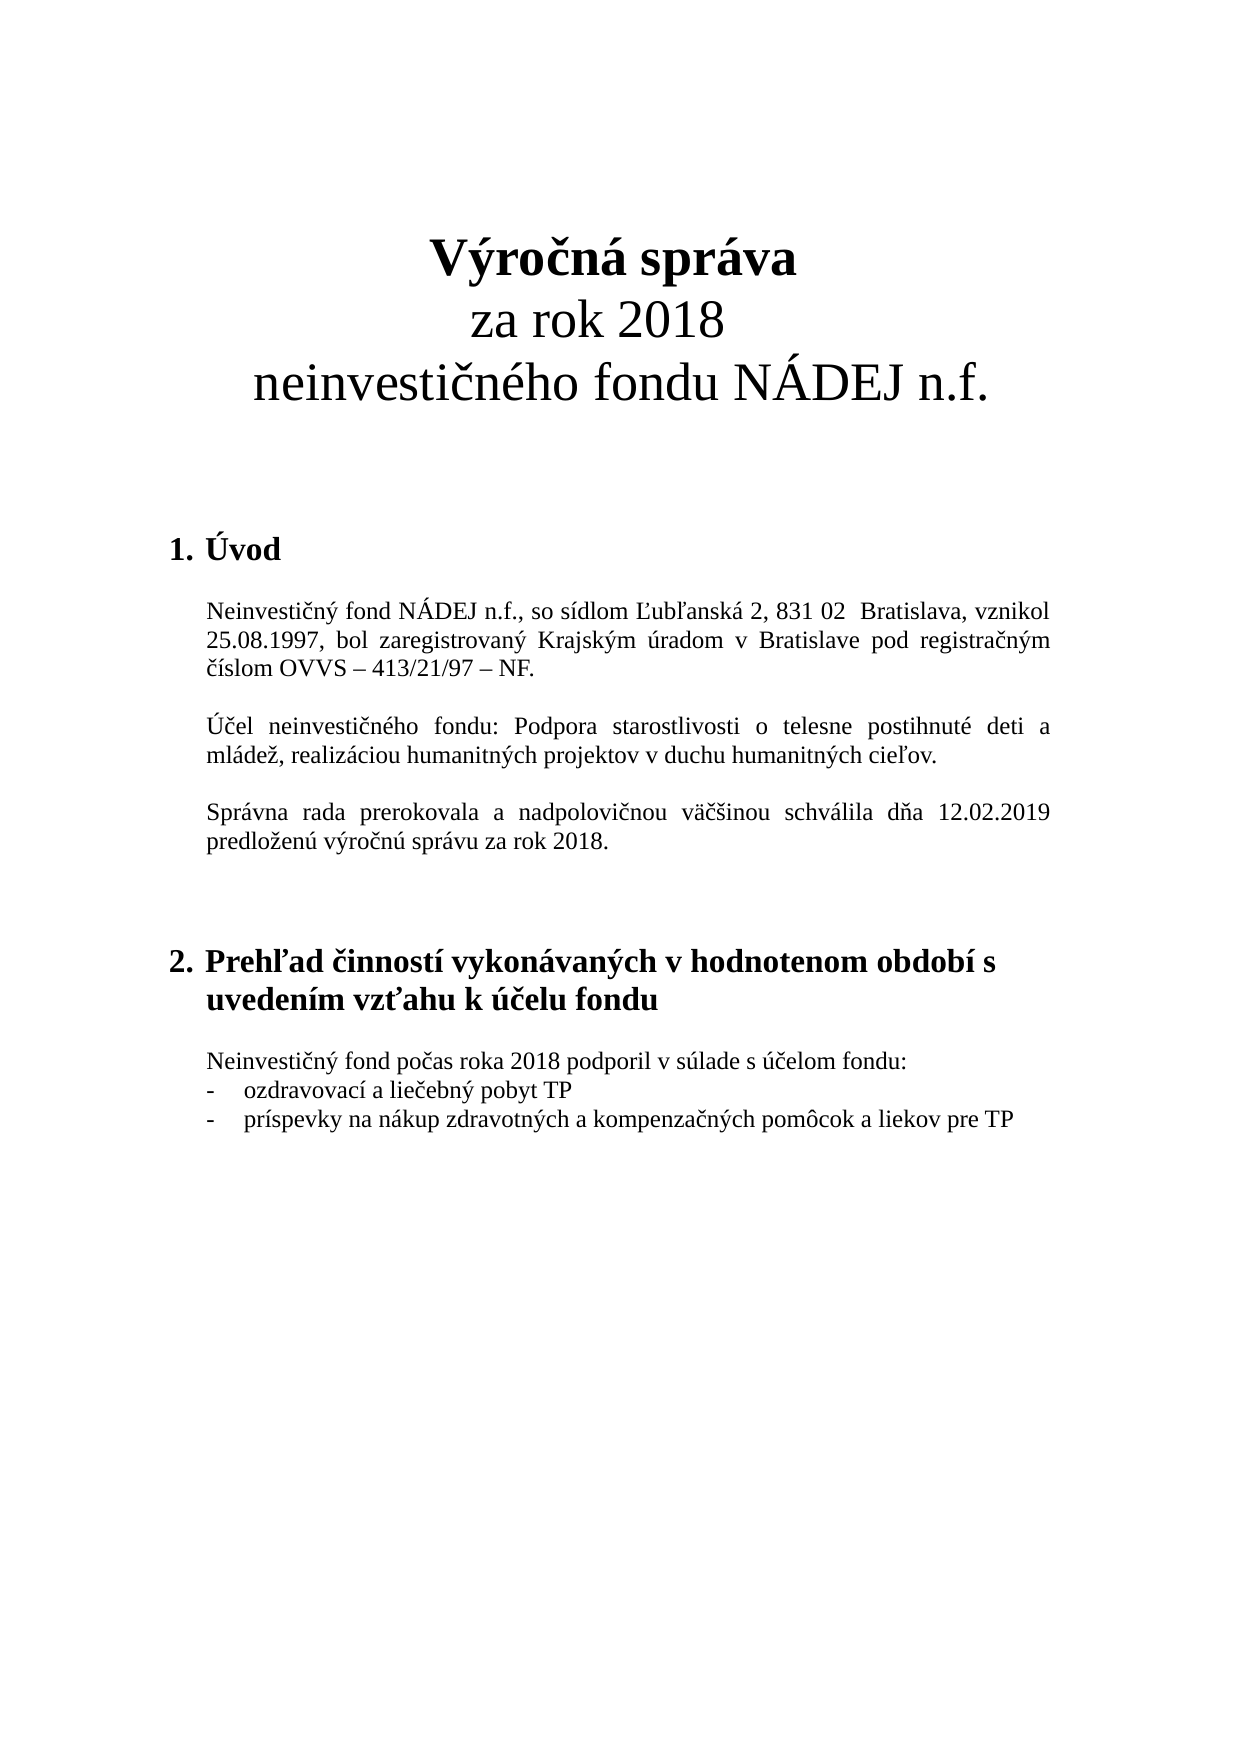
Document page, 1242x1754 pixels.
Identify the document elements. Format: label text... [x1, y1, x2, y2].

text Správna rada prerokovala a nadpolovičnou väčšinou schválila dňa 12.02.2019 predloženú výročnú správu za rok 2018. [206, 797, 1051, 855]
text Výročná správa [131, 225, 825, 287]
list Úvod [169, 529, 1051, 567]
text Neinvestičný fond NÁDEJ n.f., so sídlom Ľubľanská 2, 831 02 Bratislava, vznikol 25.08.1997, bol zaregistrovaný Krajským úradom v Bratislave pod registračným číslom OVVS – 413/21/97 – NF. [206, 596, 1051, 682]
list príspevky na nákup zdravotných a kompenzačných pomôcok a liekov pre TP [206, 1104, 1051, 1133]
text za rok 2018 [131, 287, 884, 349]
text Neinvestičný fond počas roka 2018 podporil v súlade s účelom fondu: [206, 1046, 1051, 1075]
text neinvestičného fondu NÁDEJ n.f. [131, 349, 1062, 412]
list Prehľad činností vykonávaných v hodnotenom období s uvedením vzťahu k účelu fondu [169, 941, 1051, 1018]
text Účel neinvestičného fondu: Podpora starostlivosti o telesne postihnuté deti a mládež, realizáciou humanitných projektov v duchu humanitných cieľov. [206, 711, 1051, 768]
list ozdravovací a liečebný pobyt TP [206, 1075, 1051, 1104]
